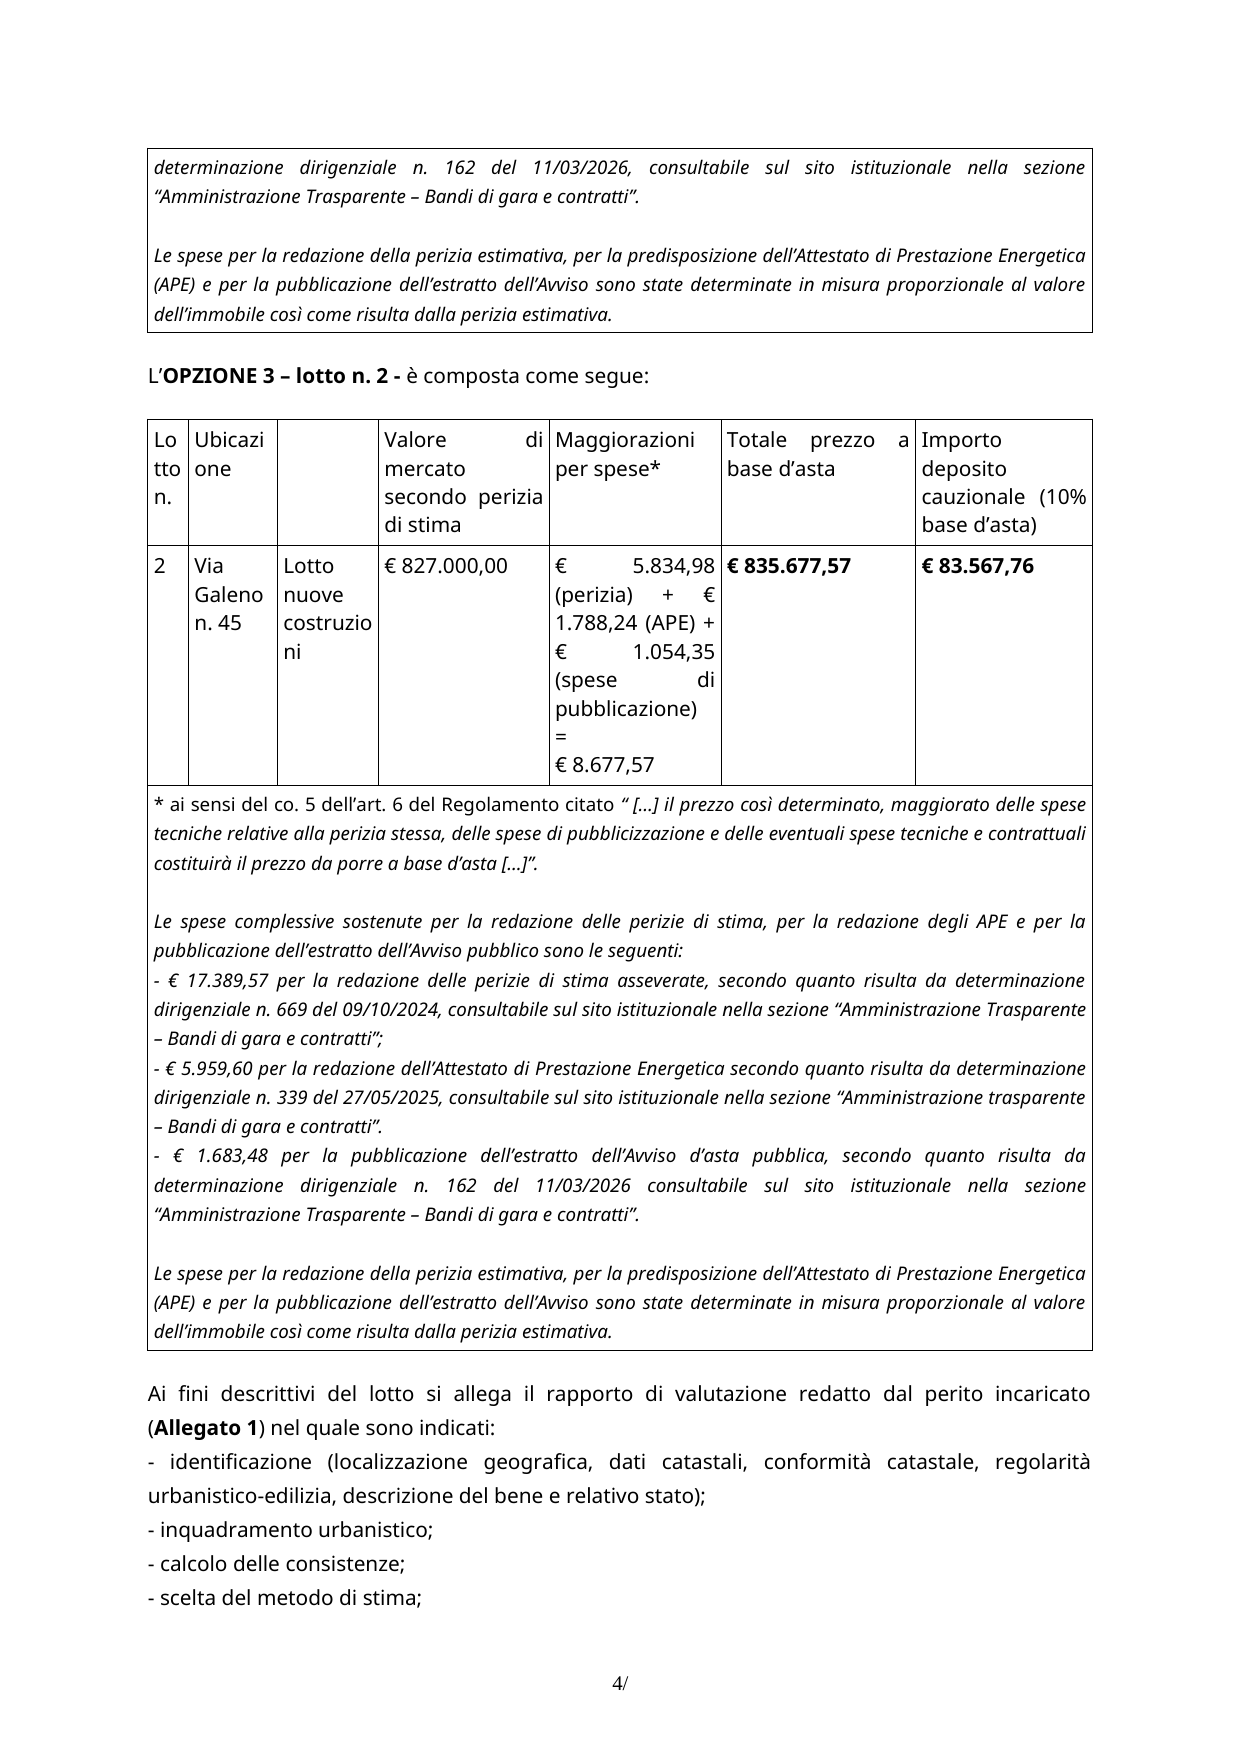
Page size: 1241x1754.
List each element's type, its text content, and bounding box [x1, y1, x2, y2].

table_header Valore di mercato secondo perizia di stima [379, 420, 549, 545]
table_cell € 83.567,76 [916, 546, 1092, 785]
table_header Importo deposito cauzionale (10% base d’asta) [916, 420, 1092, 545]
table_header Ubicazione [189, 420, 277, 545]
table_cell € 5.834,98 (perizia) + € 1.788,24 (APE) + € 1.054,35 (spese di pubblicazione) = € 8.677,57 [550, 546, 721, 785]
text Ai fini descrittivi del lotto si allega il rapporto di valutazione redatto dal perito incaricato (Allegato 1) nel quale sono indicati: [148, 1379, 1092, 1442]
text - calcolo delle consistenze; [148, 1549, 1092, 1578]
table_cell 2 [148, 546, 188, 785]
text - inquadramento urbanistico; [148, 1515, 1092, 1544]
table_header Maggiorazioni per spese* [550, 420, 721, 545]
table_header Lotto n. [148, 420, 188, 545]
text - scelta del metodo di stima; [148, 1583, 1092, 1612]
table_cell € 835.677,57 [722, 546, 915, 785]
table_cell * ai sensi del co. 5 dell’art. 6 del Regolamento citato “ […] il prezzo così determinato, maggiorato delle spese tecniche relative alla perizia stessa, delle spese di pubblicizzazione e delle eventuali spese tecniche e contrattuali costituirà il prezzo da porre a base d’asta […]”. Le spese complessive sostenute per la redazione delle perizie di stima, per la redazione degli APE e per la pubblicazione dell’estratto dell’Avviso pubblico sono le seguenti: - € 17.389,57 per la redazione delle perizie di stima asseverate, secondo quanto risulta da determinazione dirigenziale n. 669 del 09/10/2024, consultabile sul sito istituzionale nella sezione “Amministrazione Trasparente – Bandi di gara e contratti”; - € 5.959,60 per la redazione dell’Attestato di Prestazione Energetica secondo quanto risulta da determinazione dirigenziale n. 339 del 27/05/2025, consultabile sul sito istituzionale nella sezione “Amministrazione trasparente – Bandi di gara e contratti”. - € 1.683,48 per la pubblicazione dell’estratto dell’Avviso d’asta pubblica, secondo quanto risulta da determinazione dirigenziale n. 162 del 11/03/2026 consultabile sul sito istituzionale nella sezione “Amministrazione Trasparente – Bandi di gara e contratti”. Le spese per la redazione della perizia estimativa, per la predisposizione dell’Attestato di Prestazione Energetica (APE) e per la pubblicazione dell’estratto dell’Avviso sono state determinate in misura proporzionale al valore dell’immobile così come risulta dalla perizia estimativa. [148, 786, 1092, 1349]
table_header [278, 420, 378, 545]
table_cell € 827.000,00 [379, 546, 549, 785]
table_cell Lotto nuove costruzioni [278, 546, 378, 785]
text - identificazione (localizzazione geografica, dati catastali, conformità catastale, regolarità urbanistico-edilizia, descrizione del bene e relativo stato); [148, 1447, 1092, 1510]
table_cell Via Galeno n. 45 [189, 546, 277, 785]
text L’OPZIONE 3 – lotto n. 2 - è composta come segue: [148, 362, 1092, 390]
table_header Totale prezzo a base d’asta [722, 420, 915, 545]
table_cell determinazione dirigenziale n. 162 del 11/03/2026, consultabile sul sito istituzionale nella sezione “Amministrazione Trasparente – Bandi di gara e contratti”. Le spese per la redazione della perizia estimativa, per la predisposizione dell’Attestato di Prestazione Energetica (APE) e per la pubblicazione dell’estratto dell’Avviso sono state determinate in misura proporzionale al valore dell’immobile così come risulta dalla perizia estimativa. [148, 149, 1092, 332]
